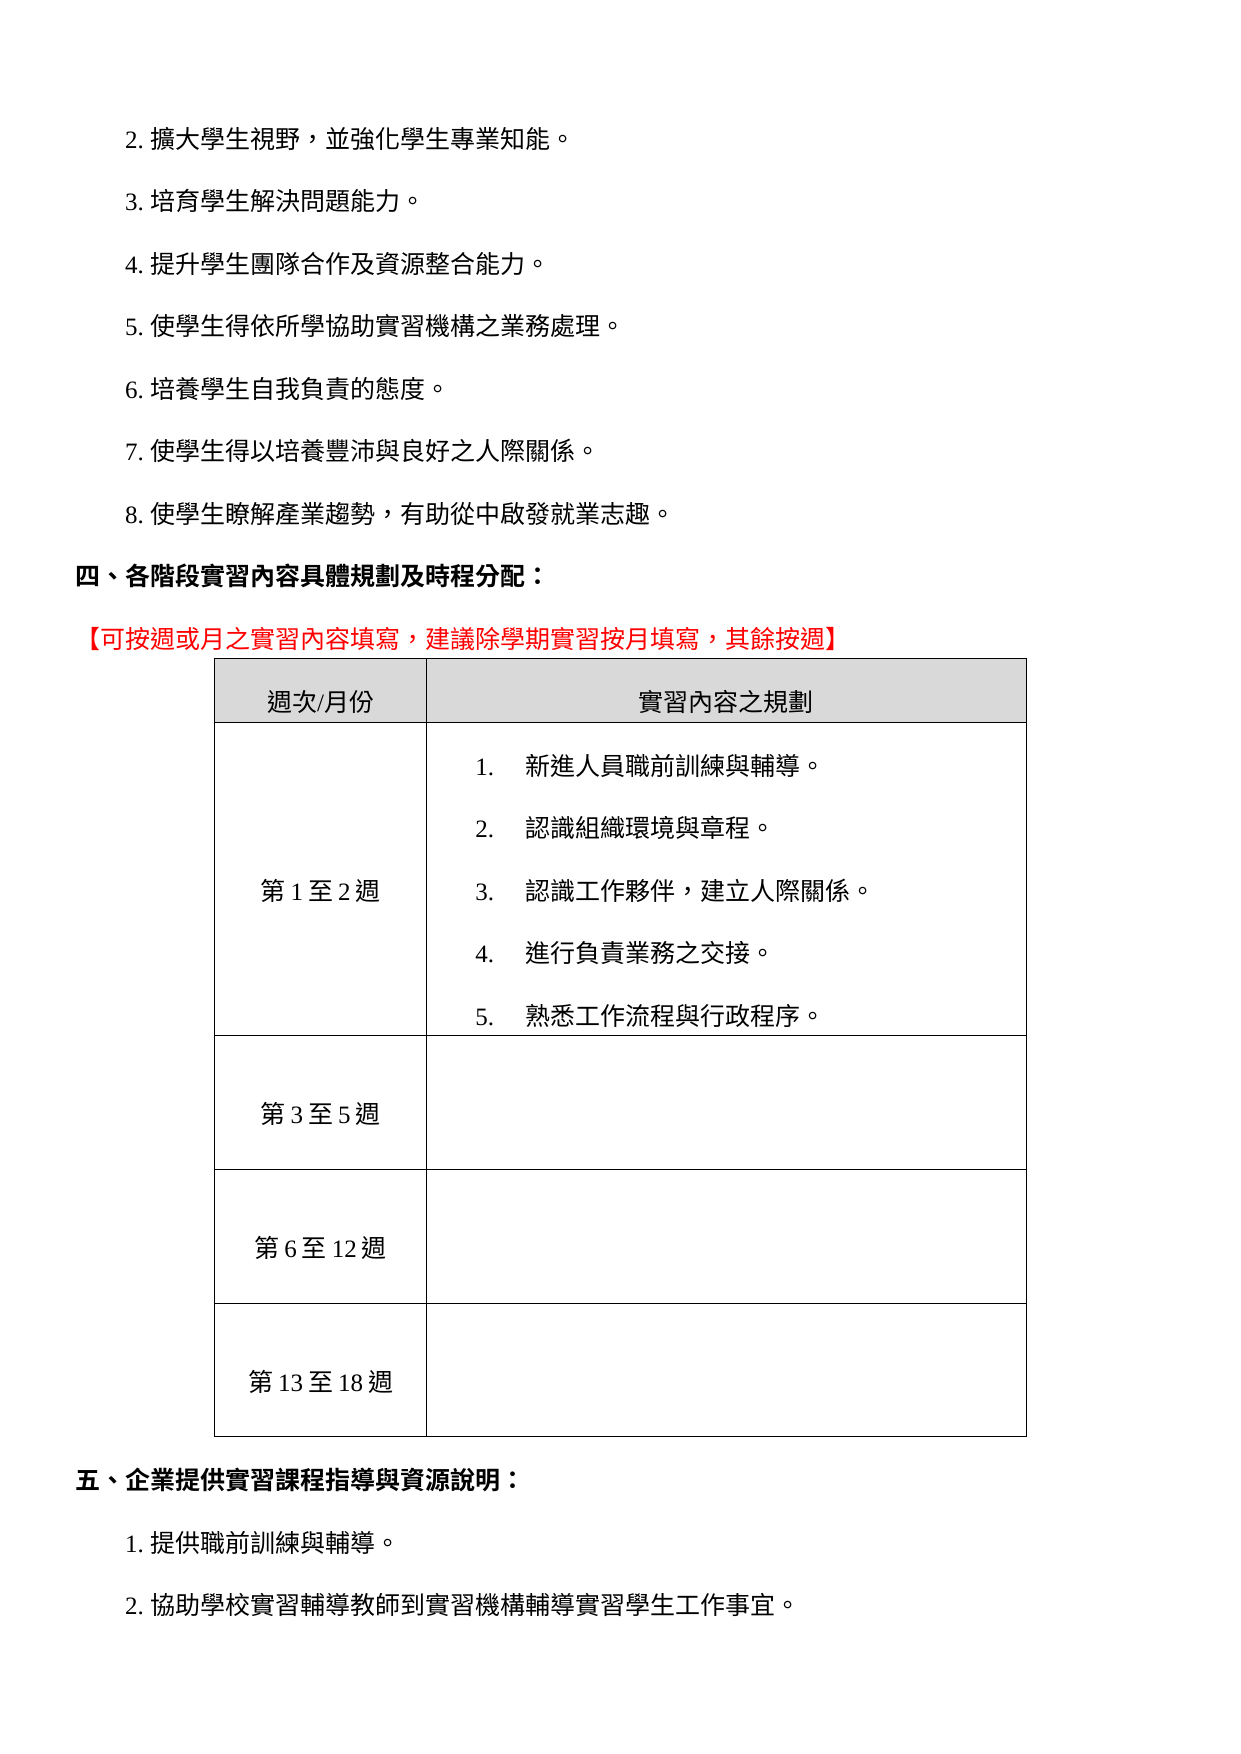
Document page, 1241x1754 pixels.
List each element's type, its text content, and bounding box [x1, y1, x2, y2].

text 【可按週或月之實習內容填寫，建議除學期實習按月填寫，其餘按週】 [75, 596, 1165, 658]
text 2. 協助學校實習輔導教師到實習機構輔導實習學生工作事宜。 [125, 1562, 1165, 1625]
text 4. 提升學生團隊合作及資源整合能力。 [125, 221, 1165, 283]
table_cell 第1至2週 [215, 723, 426, 1035]
text 五、企業提供實習課程指導與資源說明： [75, 1437, 1165, 1500]
text 8. 使學生瞭解產業趨勢，有助從中啟發就業志趣。 [125, 471, 1165, 533]
table_cell 新進人員職前訓練與輔導。 認識組織環境與章程。 認識工作夥伴，建立人際關係。 進行負責業務之交接。 熟悉工作流程與行政程序。 [427, 723, 1026, 1035]
text 2. 擴大學生視野，並強化學生專業知能。 [125, 96, 1165, 158]
text 5. 使學生得依所學協助實習機構之業務處理。 [125, 283, 1165, 346]
table_cell [427, 1036, 1026, 1169]
table_cell [427, 1170, 1026, 1303]
text 1. 提供職前訓練與輔導。 [125, 1500, 1165, 1562]
text 7. 使學生得以培養豐沛與良好之人際關係。 [125, 408, 1165, 471]
table_header 週次/月份 [215, 659, 426, 722]
table_cell 第13至18週 [215, 1304, 426, 1436]
text 6. 培養學生自我負責的態度。 [125, 346, 1165, 408]
table_cell [427, 1304, 1026, 1436]
table_cell 第6至12週 [215, 1170, 426, 1303]
table_cell 第3至5週 [215, 1036, 426, 1169]
table_header 實習內容之規劃 [427, 659, 1026, 722]
text 3. 培育學生解決問題能力。 [125, 158, 1165, 221]
text 四、各階段實習內容具體規劃及時程分配： [75, 533, 1165, 596]
